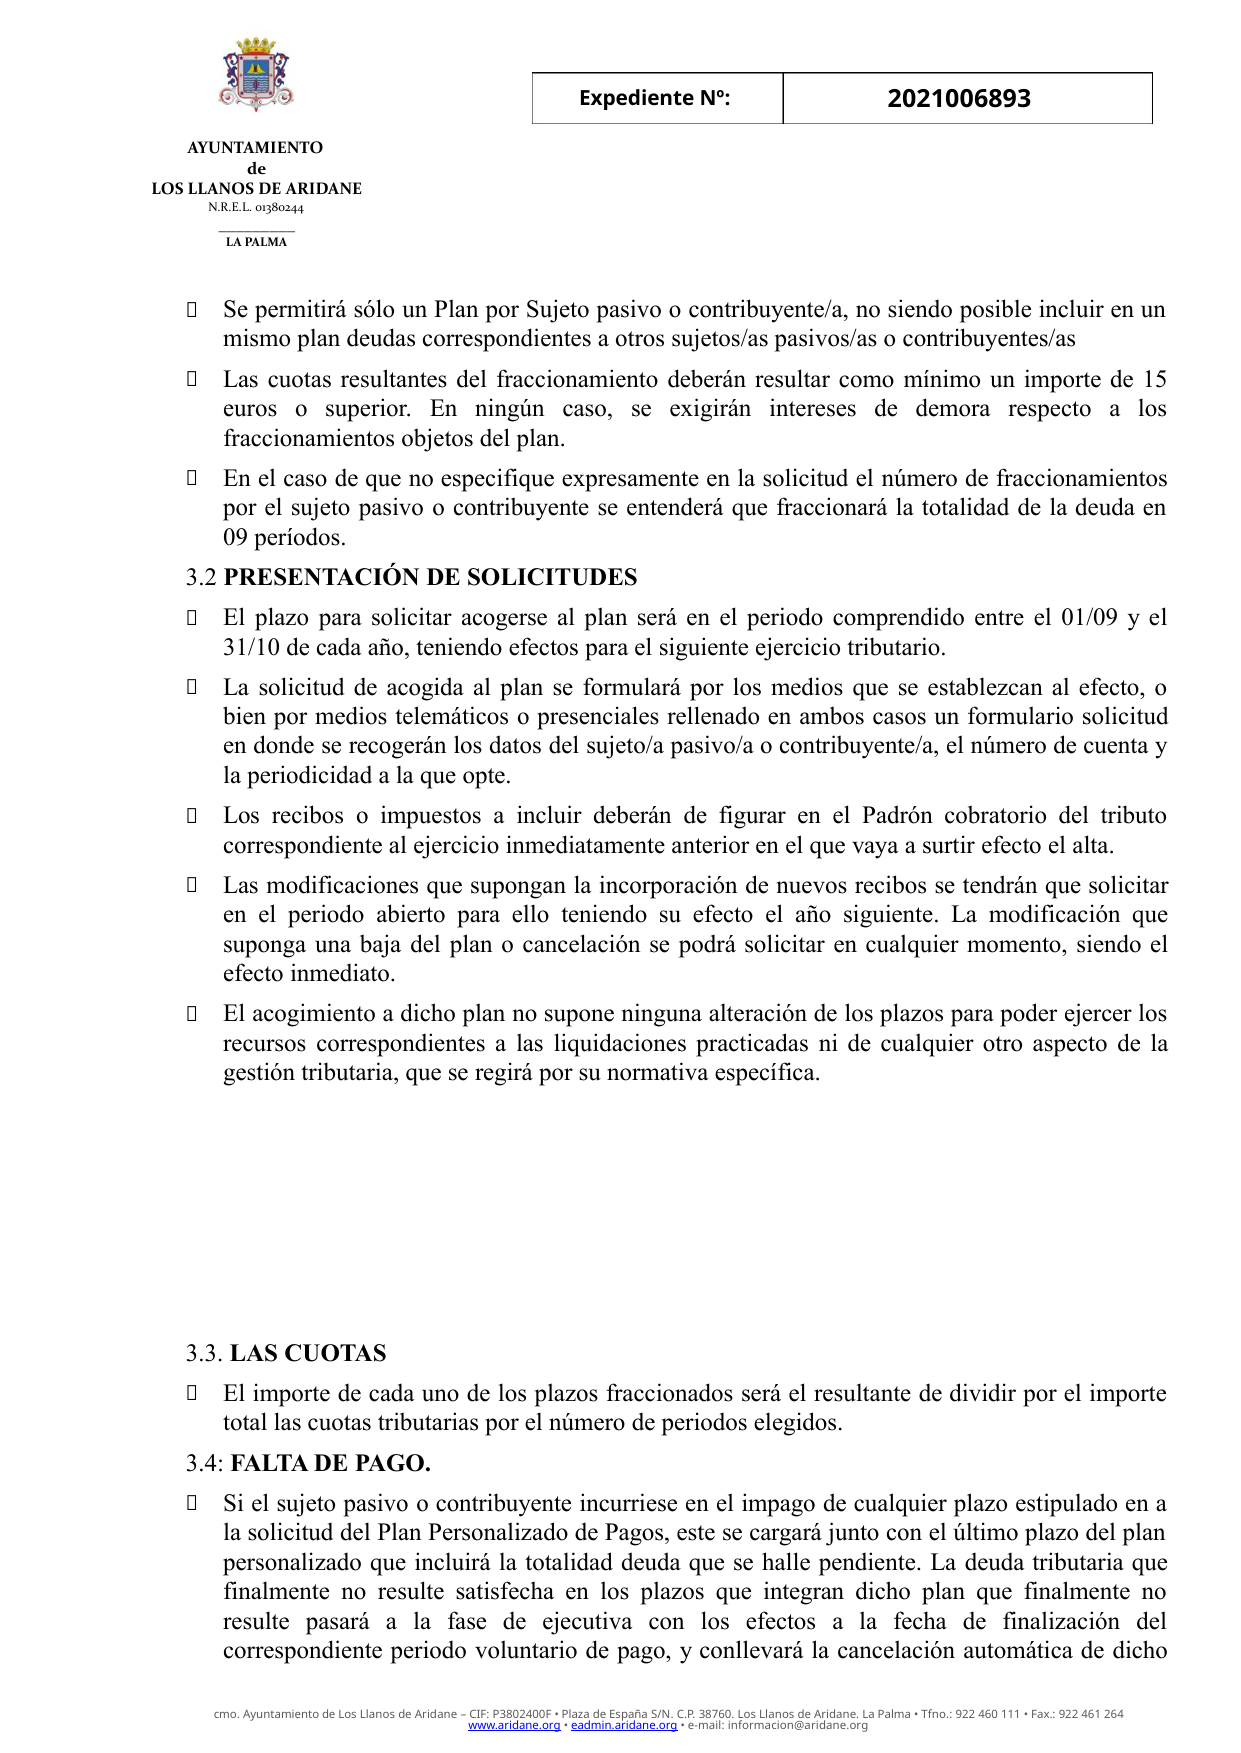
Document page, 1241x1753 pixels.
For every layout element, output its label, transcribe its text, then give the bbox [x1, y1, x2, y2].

text La solicitud de acogida al plan se formulará por los medios que se establezcan al efecto, o [223, 673, 1192, 701]
text resulte pasará a la fase de ejecutiva con los efectos a la fecha de finalización del [223, 1607, 1191, 1635]
text 9 períodos. [235, 523, 371, 551]
text Las modificaciones que supongan la incorporación de nuevos recibos se tendrán que solicitar [223, 871, 1191, 899]
text  [185, 803, 220, 828]
text .3. LAS CUOTAS [198, 1339, 413, 1367]
text por el sujeto pasivo o contribuyente se entenderá que fraccionará la totalidad de la deuda en [223, 493, 1192, 521]
text correspondiente al ejercicio inmediatamente anterior en el que vaya a surtir efecto el alta. [223, 831, 1191, 859]
text ________ [227, 214, 320, 234]
text mismo plan deudas correspondientes a otros sujetos/as pasivos/as o contribuyentes/as [223, 325, 1191, 352]
text bien por medios telemáticos o presenciales rellenado en ambos casos un formulario solicitud [223, 702, 1192, 730]
text Si el sujeto pasivo o contribuyente incurriese en el impago de cualquier plazo estipulado en a [223, 1489, 1191, 1517]
text  [185, 366, 220, 392]
text fraccionamientos objetos del plan. [223, 424, 1191, 452]
text personalizado que incluirá la totalidad deuda que se halle pendiente. La deuda tributaria que [223, 1548, 1191, 1576]
text LA PALMA [226, 235, 306, 250]
text  [185, 674, 220, 700]
text Se permitirá sólo un Plan por Sujeto pasivo o contribuyente/a, no siendo posible incluir en un [223, 295, 1191, 323]
text  [185, 1490, 220, 1516]
text efecto inmediato. [223, 959, 1191, 987]
text 2021006893 [887, 83, 1072, 113]
text de [247, 158, 387, 178]
picture [0, 0, 1241, 1753]
text gestión tributaria, que se regirá por su normativa específica. [223, 1058, 1192, 1086]
text  [185, 297, 220, 322]
text  [185, 1380, 220, 1406]
text El acogimiento a dicho plan no supone ninguna alteración de los plazos para poder ejercer los [223, 999, 1192, 1027]
text _ [218, 214, 227, 234]
text Las cuotas resultantes del fraccionamiento deberán resultar como mínimo un importe de 15 [223, 365, 1191, 393]
text .2 PRESENTACIÓN DE SOLICITUDES [198, 563, 665, 591]
text 1/10 de cada año, teniendo efectos para el siguiente ejercicio tributario. [235, 633, 971, 661]
text la periodicidad a la que opte. [223, 761, 1192, 789]
text www.aridane.org • eadmin.aridane.org • e-mail: informacion@aridane.org [468, 1718, 871, 1732]
text AYUNTAMIENTO [187, 137, 387, 158]
text la solicitud del Plan Personalizado de Pagos, este se cargará junto con el último plazo del plan [223, 1519, 1191, 1546]
text N.R.E.L. 01380244 [208, 199, 324, 214]
text En el caso de que no especifique expresamente en la solicitud el número de fraccionamientos [223, 464, 1192, 492]
text 3 [186, 1339, 198, 1367]
text 3 [186, 563, 198, 591]
text Expediente Nº: [579, 86, 761, 111]
text .4: FALTA DE PAGO. [198, 1449, 465, 1477]
text  [185, 1001, 220, 1026]
text correspondiente periodo voluntario de pago, y conllevará la cancelación automática de dicho [223, 1637, 1191, 1664]
text  [185, 872, 220, 898]
text Los recibos o impuestos a incluir deberán de figurar en el Padrón cobratorio del tributo [223, 801, 1191, 829]
text suponga una baja del plan o cancelación se podrá solicitar en cualquier momento, siendo el [223, 930, 1191, 958]
text en el periodo abierto para ello teniendo su efecto el año siguiente. La modificación que [223, 900, 1191, 928]
text 3 [186, 1449, 198, 1477]
text cmo. Ayuntamiento de Los Llanos de Aridane – CIF: P3802400F • Plaza de España S/N. C.P. 38760. Los Llanos de Aridane. La Palma • Tfno.: 922 460 111 • Fax.: 922 461 264 [213, 1708, 1125, 1721]
text El importe de cada uno de los plazos fraccionados será el resultante de dividir por el importe [223, 1379, 1191, 1407]
text El plazo para solicitar acogerse al plan será en el periodo comprendido entre el 01/09 y el [223, 603, 1192, 631]
text euros o superior. En ningún caso, se exigirán intereses de demora respecto a los [223, 394, 1191, 422]
text total las cuotas tributarias por el número de periodos elegidos. [223, 1408, 1191, 1436]
text  [185, 465, 220, 491]
text  [185, 605, 220, 630]
text 3 [223, 633, 235, 661]
text en donde se recogerán los datos del sujeto/a pasivo/a o contribuyente/a, el número de cuenta y [223, 732, 1192, 759]
text finalmente no resulte satisfecha en los plazos que integran dicho plan que finalmente no [223, 1578, 1191, 1605]
text 0 [223, 523, 235, 551]
text LOS LLANOS DE ARIDANE [151, 178, 387, 199]
text recursos correspondientes a las liquidaciones practicadas ni de cualquier otro aspecto de la [223, 1029, 1192, 1057]
